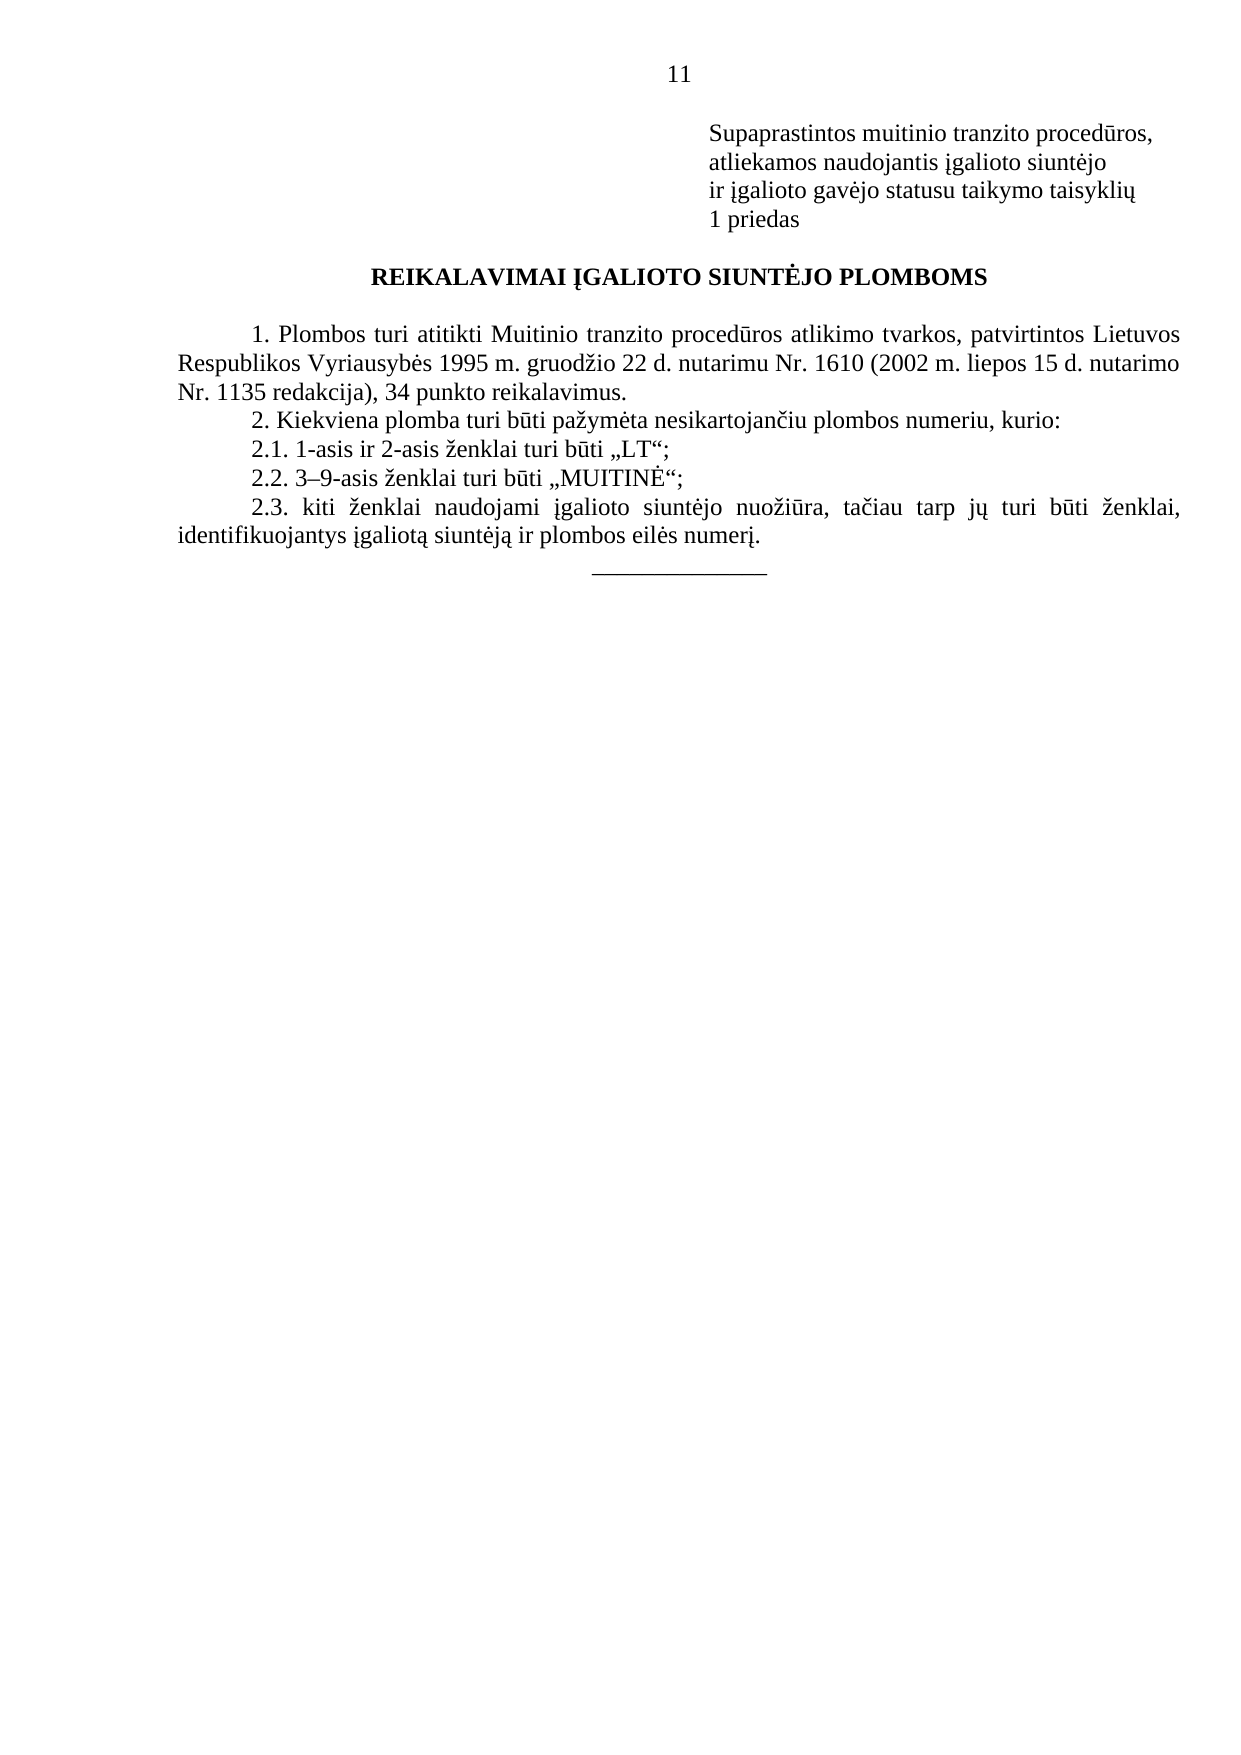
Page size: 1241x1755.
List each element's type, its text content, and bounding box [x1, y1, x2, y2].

text ir įgalioto gavėjo statusu taikymo taisyklių [177, 176, 1181, 204]
text ______________ [177, 549, 1181, 578]
text 2.1. 1-asis ir 2-asis ženklai turi būti „LT“; [177, 434, 1181, 463]
text REIKALAVIMAI ĮGALIOTO SIUNTĖJO PLOMBOMS [177, 262, 1181, 291]
text Supaprastintos muitinio tranzito procedūros, [709, 118, 1181, 147]
text 1 priedas [177, 204, 1181, 233]
text 2. Kiekviena plomba turi būti pažymėta nesikartojančiu plombos numeriu, kurio: [177, 406, 1181, 434]
text atliekamos naudojantis įgalioto siuntėjo [177, 147, 1181, 176]
text 2.2. 3–9-asis ženklai turi būti „MUITINĖ“; [177, 463, 1181, 492]
text 2.3. kiti ženklai naudojami įgalioto siuntėjo nuožiūra, tačiau tarp jų turi būti ženklai, identifikuojantys įgaliotą siuntėją ir plombos eilės numerį. [177, 492, 1181, 549]
text 1. Plombos turi atitikti Muitinio tranzito procedūros atlikimo tvarkos, patvirtintos Lietuvos Respublikos Vyriausybės 1995 m. gruodžio 22 d. nutarimu Nr. 1610 (2002 m. liepos 15 d. nutarimo Nr. 1135 redakcija), 34 punkto reikalavimus. [177, 319, 1181, 406]
